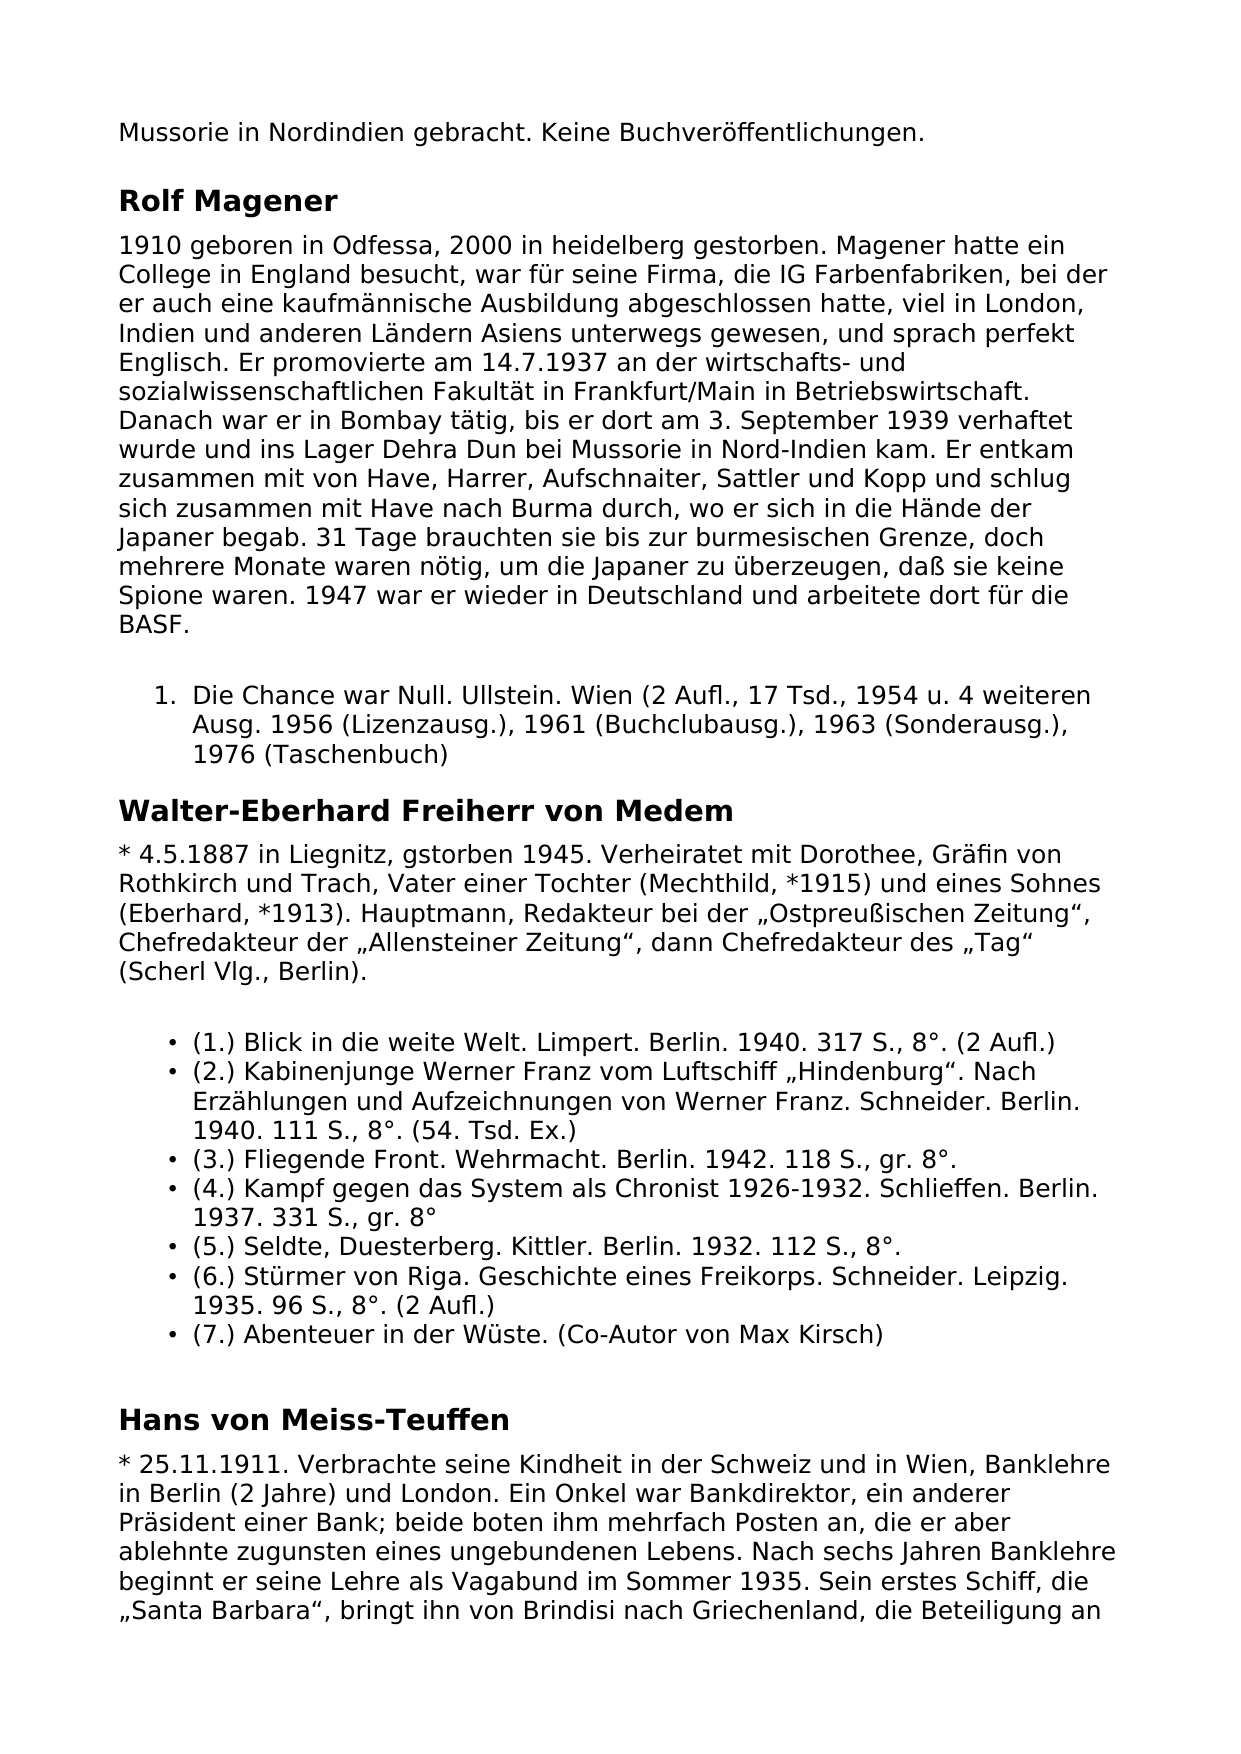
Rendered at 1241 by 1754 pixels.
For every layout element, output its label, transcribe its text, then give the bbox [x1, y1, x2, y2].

subtitle Rolf Magener [118, 185, 1122, 219]
subtitle Walter-Eberhard Freiherr von Medem [118, 794, 1122, 828]
list (6.) Stürmer von Riga. Geschichte eines Freikorps. Schneider. Leipzig. 1935. 96 S., 8°. (2 Aufl.) [177, 1262, 1122, 1320]
list (3.) Fliegende Front. Wehrmacht. Berlin. 1942. 118 S., gr. 8°. [177, 1145, 1122, 1174]
list (1.) Blick in die weite Welt. Limpert. Berlin. 1940. 317 S., 8°. (2 Aufl.) [177, 1028, 1122, 1057]
list (4.) Kampf gegen das System als Chronist 1926-1932. Schlieffen. Berlin. 1937. 331 S., gr. 8° [177, 1174, 1122, 1232]
text * 25.11.1911. Verbrachte seine Kindheit in der Schweiz und in Wien, Banklehre in Berlin (2 Jahre) und London. Ein Onkel war Bankdirektor, ein anderer Präsident einer Bank; beide boten ihm mehrfach Posten an, die er aber ablehnte zugunsten eines ungebundenen Lebens. Nach sechs Jahren Banklehre beginnt er seine Lehre als Vagabund im Sommer 1935. Sein erstes Schiff, die „Santa Barbara“, bringt ihn von Brindisi nach Griechenland, die Beteiligung an [118, 1450, 1122, 1625]
list (2.) Kabinenjunge Werner Franz vom Luftschiff „Hindenburg“. Nach Erzählungen und Aufzeichnungen von Werner Franz. Schneider. Berlin. 1940. 111 S., 8°. (54. Tsd. Ex.) [177, 1057, 1122, 1145]
subtitle Hans von Meiss-Teuffen [118, 1404, 1122, 1438]
text Mussorie in Nordindien gebracht. Keine Buchveröffentlichungen. [118, 118, 1122, 147]
list (5.) Seldte, Duesterberg. Kittler. Berlin. 1932. 112 S., 8°. [177, 1232, 1122, 1262]
list (7.) Abenteuer in der Wüste. (Co-Autor von Max Kirsch) [177, 1320, 1122, 1349]
text * 4.5.1887 in Liegnitz, gstorben 1945. Verheiratet mit Dorothee, Gräfin von Rothkirch und Trach, Vater einer Tochter (Mechthild, *1915) und eines Sohnes (Eberhard, *1913). Hauptmann, Redakteur bei der „Ostpreußischen Zeitung“, Chefredakteur der „Allensteiner Zeitung“, dann Chefredakteur des „Tag“ (Scherl Vlg., Berlin). [118, 841, 1122, 986]
list Die Chance war Null. Ullstein. Wien (2 Aufl., 17 Tsd., 1954 u. 4 weiteren Ausg. 1956 (Lizenzausg.), 1961 (Buchclubausg.), 1963 (Sonderausg.), 1976 (Taschenbuch) [177, 682, 1122, 769]
text 1910 geboren in Odfessa, 2000 in heidelberg gestorben. Magener hatte ein College in England besucht, war für seine Firma, die IG Farbenfabriken, bei der er auch eine kaufmännische Ausbildung abgeschlossen hatte, viel in London, Indien und anderen Ländern Asiens unterwegs gewesen, und sprach perfekt Englisch. Er promovierte am 14.7.1937 an der wirtschafts- und sozialwissenschaftlichen Fakultät in Frankfurt/Main in Betriebswirtschaft. Danach war er in Bombay tätig, bis er dort am 3. September 1939 verhaftet wurde und ins Lager Dehra Dun bei Mussorie in Nord-Indien kam. Er entkam zusammen mit von Have, Harrer, Aufschnaiter, Sattler und Kopp und schlug sich zusammen mit Have nach Burma durch, wo er sich in die Hände der Japaner begab. 31 Tage brauchten sie bis zur burmesischen Grenze, doch mehrere Monate waren nötig, um die Japaner zu überzeugen, daß sie keine Spione waren. 1947 war er wieder in Deutschland und arbeitete dort für die BASF. [118, 231, 1122, 639]
